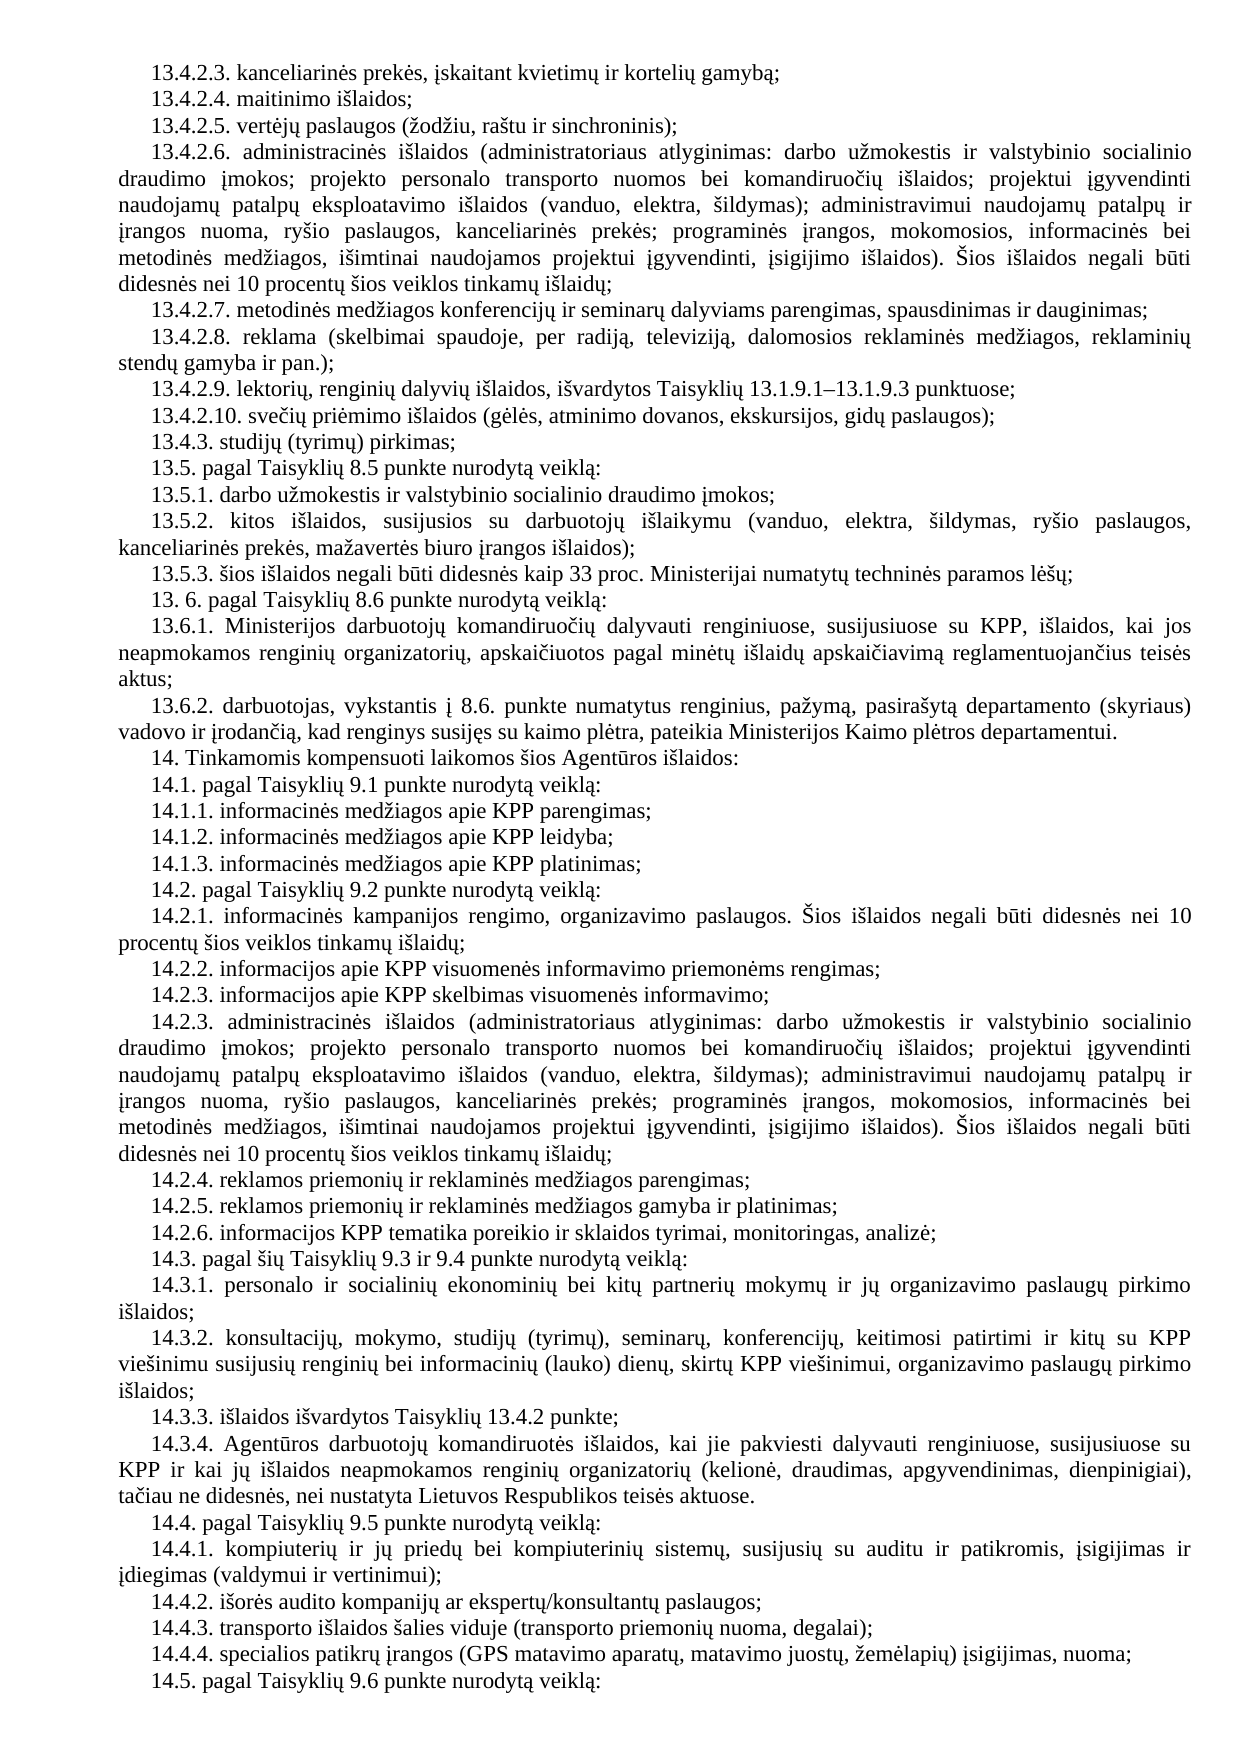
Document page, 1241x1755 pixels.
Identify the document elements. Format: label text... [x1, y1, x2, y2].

text 14.2.2. informacijos apie KPP visuomenės informavimo priemonėms rengimas; [118, 955, 1193, 982]
text 14.2.3. administracinės išlaidos (administratoriaus atlyginimas: darbo užmokestis ir valstybinio socialinio draudimo įmokos; projekto personalo transporto nuomos bei komandiruočių išlaidos; projektui įgyvendinti naudojamų patalpų eksploatavimo išlaidos (vanduo, elektra, šildymas); administravimui naudojamų patalpų ir įrangos nuoma, ryšio paslaugos, kanceliarinės prekės; programinės įrangos, mokomosios, informacinės bei metodinės medžiagos, išimtinai naudojamos projektui įgyvendinti, įsigijimo išlaidos). Šios išlaidos negali būti didesnės nei 10 procentų šios veiklos tinkamų išlaidų; [118, 1008, 1193, 1166]
text 14.2.4. reklamos priemonių ir reklaminės medžiagos parengimas; [118, 1166, 1193, 1192]
text 14.3.1. personalo ir socialinių ekonominių bei kitų partnerių mokymų ir jų organizavimo paslaugų pirkimo išlaidos; [118, 1271, 1193, 1324]
text 13. 6. pagal Taisyklių 8.6 punkte nurodytą veiklą: [118, 586, 1193, 613]
text 14.4. pagal Taisyklių 9.5 punkte nurodytą veiklą: [118, 1509, 1193, 1535]
text 14.4.1. kompiuterių ir jų priedų bei kompiuterinių sistemų, susijusių su auditu ir patikromis, įsigijimas ir įdiegimas (valdymui ir vertinimui); [118, 1535, 1193, 1588]
text 14.1. pagal Taisyklių 9.1 punkte nurodytą veiklą: [118, 771, 1193, 797]
text 14.4.3. transporto išlaidos šalies viduje (transporto priemonių nuoma, degalai); [118, 1614, 1193, 1640]
text 13.4.2.7. metodinės medžiagos konferencijų ir seminarų dalyviams parengimas, spausdinimas ir dauginimas; [118, 296, 1193, 323]
text 14.3.2. konsultacijų, mokymo, studijų (tyrimų), seminarų, konferencijų, keitimosi patirtimi ir kitų su KPP viešinimu susijusių renginių bei informacinių (lauko) dienų, skirtų KPP viešinimui, organizavimo paslaugų pirkimo išlaidos; [118, 1324, 1193, 1403]
text 13.6.2. darbuotojas, vykstantis į 8.6. punkte numatytus renginius, pažymą, pasirašytą departamento (skyriaus) vadovo ir įrodančią, kad renginys susijęs su kaimo plėtra, pateikia Ministerijos Kaimo plėtros departamentui. [118, 692, 1193, 744]
text 14.1.3. informacinės medžiagos apie KPP platinimas; [118, 850, 1193, 876]
text 14.2. pagal Taisyklių 9.2 punkte nurodytą veiklą: [118, 876, 1193, 902]
text 13.4.2.8. reklama (skelbimai spaudoje, per radiją, televiziją, dalomosios reklaminės medžiagos, reklaminių stendų gamyba ir pan.); [118, 323, 1193, 375]
text 14.1.1. informacinės medžiagos apie KPP parengimas; [118, 797, 1193, 823]
text 14. Tinkamomis kompensuoti laikomos šios Agentūros išlaidos: [118, 744, 1193, 771]
text 14.4.4. specialios patikrų įrangos (GPS matavimo aparatų, matavimo juostų, žemėlapių) įsigijimas, nuoma; [118, 1640, 1193, 1667]
text 13.4.2.9. lektorių, renginių dalyvių išlaidos, išvardytos Taisyklių 13.1.9.1–13.1.9.3 punktuose; [118, 375, 1193, 402]
text 13.4.2.3. kanceliarinės prekės, įskaitant kvietimų ir kortelių gamybą; [118, 59, 1193, 86]
text 13.4.2.5. vertėjų paslaugos (žodžiu, raštu ir sinchroninis); [118, 112, 1193, 138]
text 13.5. pagal Taisyklių 8.5 punkte nurodytą veiklą: [118, 454, 1193, 481]
text 14.4.2. išorės audito kompanijų ar ekspertų/konsultantų paslaugos; [118, 1588, 1193, 1614]
text 14.2.3. informacijos apie KPP skelbimas visuomenės informavimo; [118, 982, 1193, 1008]
text 14.5. pagal Taisyklių 9.6 punkte nurodytą veiklą: [118, 1667, 1193, 1693]
text 13.5.2. kitos išlaidos, susijusios su darbuotojų išlaikymu (vanduo, elektra, šildymas, ryšio paslaugos, kanceliarinės prekės, mažavertės biuro įrangos išlaidos); [118, 507, 1193, 560]
text 13.5.1. darbo užmokestis ir valstybinio socialinio draudimo įmokos; [118, 481, 1193, 507]
text 14.3.3. išlaidos išvardytos Taisyklių 13.4.2 punkte; [118, 1403, 1193, 1429]
text 13.4.2.10. svečių priėmimo išlaidos (gėlės, atminimo dovanos, ekskursijos, gidų paslaugos); [118, 402, 1193, 428]
text 14.3.4. Agentūros darbuotojų komandiruotės išlaidos, kai jie pakviesti dalyvauti renginiuose, susijusiuose su KPP ir kai jų išlaidos neapmokamos renginių organizatorių (kelionė, draudimas, apgyvendinimas, dienpinigiai), tačiau ne didesnės, nei nustatyta Lietuvos Respublikos teisės aktuose. [118, 1429, 1193, 1509]
text 13.6.1. Ministerijos darbuotojų komandiruočių dalyvauti renginiuose, susijusiuose su KPP, išlaidos, kai jos neapmokamos renginių organizatorių, apskaičiuotos pagal minėtų išlaidų apskaičiavimą reglamentuojančius teisės aktus; [118, 613, 1193, 692]
text 14.2.1. informacinės kampanijos rengimo, organizavimo paslaugos. Šios išlaidos negali būti didesnės nei 10 procentų šios veiklos tinkamų išlaidų; [118, 902, 1193, 955]
text 13.4.2.6. administracinės išlaidos (administratoriaus atlyginimas: darbo užmokestis ir valstybinio socialinio draudimo įmokos; projekto personalo transporto nuomos bei komandiruočių išlaidos; projektui įgyvendinti naudojamų patalpų eksploatavimo išlaidos (vanduo, elektra, šildymas); administravimui naudojamų patalpų ir įrangos nuoma, ryšio paslaugos, kanceliarinės prekės; programinės įrangos, mokomosios, informacinės bei metodinės medžiagos, išimtinai naudojamos projektui įgyvendinti, įsigijimo išlaidos). Šios išlaidos negali būti didesnės nei 10 procentų šios veiklos tinkamų išlaidų; [118, 138, 1193, 296]
text 14.1.2. informacinės medžiagos apie KPP leidyba; [118, 823, 1193, 850]
text 13.4.3. studijų (tyrimų) pirkimas; [118, 428, 1193, 454]
text 14.3. pagal šių Taisyklių 9.3 ir 9.4 punkte nurodytą veiklą: [118, 1245, 1193, 1271]
text 13.4.2.4. maitinimo išlaidos; [118, 86, 1193, 112]
text 14.2.5. reklamos priemonių ir reklaminės medžiagos gamyba ir platinimas; [118, 1192, 1193, 1219]
text 13.5.3. šios išlaidos negali būti didesnės kaip 33 proc. Ministerijai numatytų techninės paramos lėšų; [118, 560, 1193, 586]
text 14.2.6. informacijos KPP tematika poreikio ir sklaidos tyrimai, monitoringas, analizė; [118, 1219, 1193, 1245]
